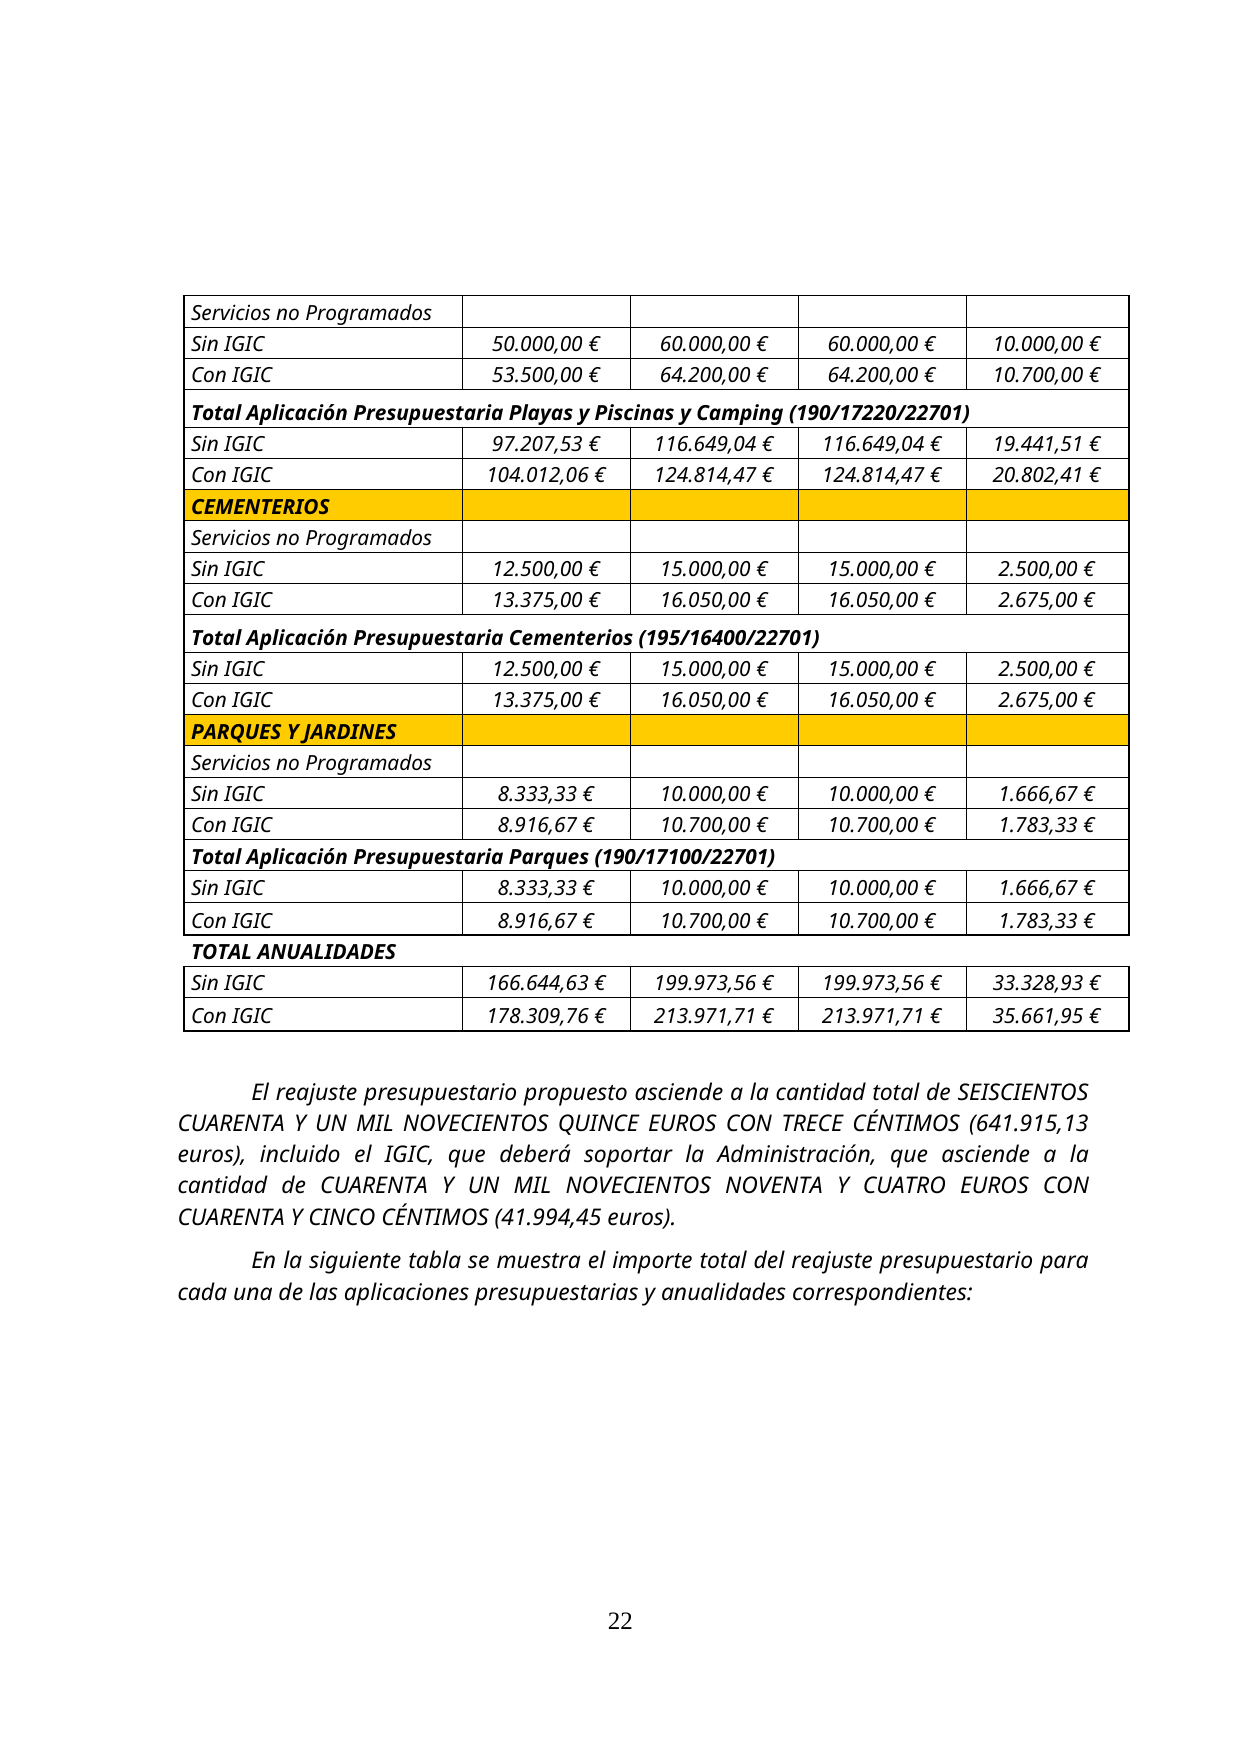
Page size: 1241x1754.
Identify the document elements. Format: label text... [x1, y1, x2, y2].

table_cell [631, 296, 798, 327]
text En la siguiente tabla se muestra el importe total del reajuste presupuestario para cada una de las aplicaciones presupuestarias y anualidades correspondientes: [177, 1244, 1093, 1307]
table_cell [799, 490, 966, 520]
table_cell 166.644,63 € [463, 967, 630, 997]
table_cell 2.500,00 € [967, 553, 1128, 583]
table_cell Con IGIC [185, 998, 462, 1030]
table_cell [967, 521, 1128, 552]
table_cell 10.700,00 € [967, 359, 1128, 389]
table_cell Sin IGIC [185, 967, 462, 997]
table_cell [799, 296, 966, 327]
table_cell 33.328,93 € [967, 967, 1128, 997]
table_cell 124.814,47 € [799, 459, 966, 489]
table_cell 16.050,00 € [799, 584, 966, 614]
table_cell CEMENTERIOS [185, 490, 462, 520]
table_cell 12.500,00 € [463, 653, 630, 683]
table_cell Con IGIC [185, 459, 462, 489]
table_cell 35.661,95 € [967, 998, 1128, 1030]
table_cell 178.309,76 € [463, 998, 630, 1030]
table_cell Con IGIC [185, 809, 462, 839]
table_cell Con IGIC [185, 903, 462, 934]
table_cell Sin IGIC [185, 428, 462, 458]
table_cell [631, 490, 798, 520]
table_cell 16.050,00 € [631, 684, 798, 714]
table_cell 60.000,00 € [799, 328, 966, 358]
table_cell [631, 715, 798, 745]
table_cell 10.000,00 € [631, 871, 798, 902]
table_cell [631, 746, 798, 777]
table_cell 213.971,71 € [631, 998, 798, 1030]
table_cell 60.000,00 € [631, 328, 798, 358]
table_cell 10.000,00 € [967, 328, 1128, 358]
table_cell [463, 521, 630, 552]
table_cell Con IGIC [185, 359, 462, 389]
table_cell [799, 521, 966, 552]
table_cell 10.700,00 € [799, 809, 966, 839]
table_cell 12.500,00 € [463, 553, 630, 583]
table_cell 64.200,00 € [631, 359, 798, 389]
table_cell PARQUES Y JARDINES [185, 715, 462, 745]
table_cell 1.666,67 € [967, 778, 1128, 808]
table_cell 8.333,33 € [463, 871, 630, 902]
table_cell 116.649,04 € [799, 428, 966, 458]
table_cell 10.700,00 € [799, 903, 966, 934]
table_cell Sin IGIC [185, 871, 462, 902]
table_cell 10.000,00 € [799, 871, 966, 902]
table_cell 1.666,67 € [967, 871, 1128, 902]
table_cell [967, 715, 1128, 745]
table_cell [799, 715, 966, 745]
table_cell 2.675,00 € [967, 684, 1128, 714]
table_cell 15.000,00 € [631, 553, 798, 583]
text El reajuste presupuestario propuesto asciende a la cantidad total de SEISCIENTOS CUARENTA Y UN MIL NOVECIENTOS QUINCE EUROS CON TRECE CÉNTIMOS (641.915,13 euros), incluido el IGIC, que deberá soportar la Administración, que asciende a la cantidad de CUARENTA Y UN MIL NOVECIENTOS NOVENTA Y CUATRO EUROS CON CUARENTA Y CINCO CÉNTIMOS (41.994,45 euros). [177, 1076, 1093, 1232]
table_cell 199.973,56 € [631, 967, 798, 997]
table_cell 116.649,04 € [631, 428, 798, 458]
table_cell [463, 490, 630, 520]
table_cell 8.916,67 € [463, 809, 630, 839]
table_cell 1.783,33 € [967, 809, 1128, 839]
table_cell 213.971,71 € [799, 998, 966, 1030]
table_cell [463, 746, 630, 777]
table_cell [799, 746, 966, 777]
table_cell 13.375,00 € [463, 684, 630, 714]
table_cell 104.012,06 € [463, 459, 630, 489]
table_cell Servicios no Programados [185, 746, 462, 777]
table_cell 8.333,33 € [463, 778, 630, 808]
table_cell 2.500,00 € [967, 653, 1128, 683]
table_cell 8.916,67 € [463, 903, 630, 934]
table_cell 15.000,00 € [799, 553, 966, 583]
table_cell 199.973,56 € [799, 967, 966, 997]
table_cell 10.700,00 € [631, 809, 798, 839]
table_cell [463, 296, 630, 327]
table_cell 124.814,47 € [631, 459, 798, 489]
table_cell Sin IGIC [185, 553, 462, 583]
table_cell Total Aplicación Presupuestaria Playas y Piscinas y Camping (190/17220/22701) [185, 390, 1128, 427]
table_cell 15.000,00 € [631, 653, 798, 683]
table_cell Sin IGIC [185, 778, 462, 808]
table_cell 15.000,00 € [799, 653, 966, 683]
table_cell 53.500,00 € [463, 359, 630, 389]
table_cell 2.675,00 € [967, 584, 1128, 614]
table_cell 16.050,00 € [799, 684, 966, 714]
table_cell 20.802,41 € [967, 459, 1128, 489]
table_cell Total Aplicación Presupuestaria Cementerios (195/16400/22701) [185, 615, 1128, 652]
table_cell TOTAL ANUALIDADES [184, 936, 1128, 966]
table_cell 13.375,00 € [463, 584, 630, 614]
table_cell [463, 715, 630, 745]
table_cell 10.000,00 € [799, 778, 966, 808]
table_cell [631, 521, 798, 552]
table_cell 10.700,00 € [631, 903, 798, 934]
table_cell [967, 490, 1128, 520]
table_cell Con IGIC [185, 584, 462, 614]
table_cell [967, 296, 1128, 327]
table_cell 50.000,00 € [463, 328, 630, 358]
table_cell 1.783,33 € [967, 903, 1128, 934]
table_cell Total Aplicación Presupuestaria Parques (190/17100/22701) [185, 840, 1128, 870]
table_cell 64.200,00 € [799, 359, 966, 389]
table_cell 10.000,00 € [631, 778, 798, 808]
table_cell Servicios no Programados [185, 296, 462, 327]
table_cell Servicios no Programados [185, 521, 462, 552]
table_cell 97.207,53 € [463, 428, 630, 458]
table_cell 16.050,00 € [631, 584, 798, 614]
table_cell [967, 746, 1128, 777]
table_cell Sin IGIC [185, 653, 462, 683]
table_cell Sin IGIC [185, 328, 462, 358]
table_cell 19.441,51 € [967, 428, 1128, 458]
table_cell Con IGIC [185, 684, 462, 714]
